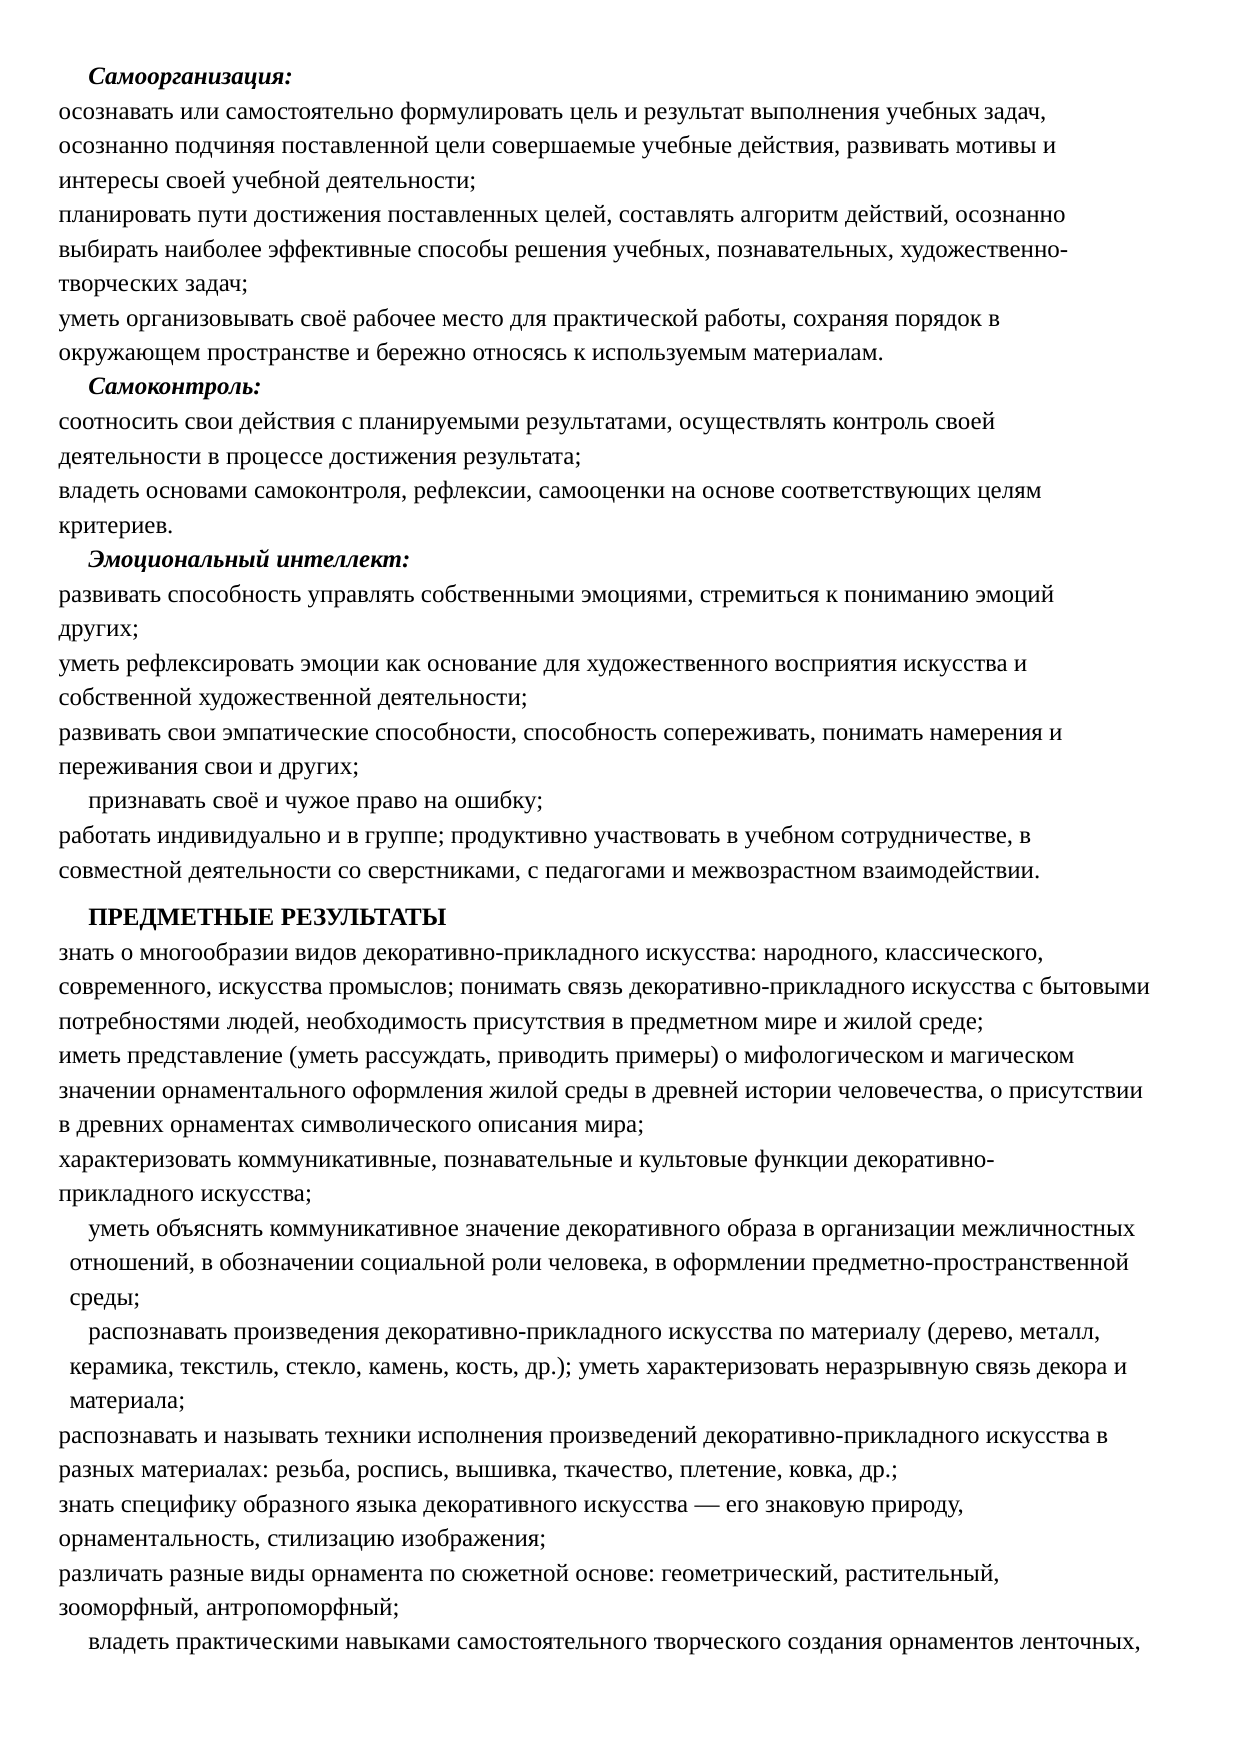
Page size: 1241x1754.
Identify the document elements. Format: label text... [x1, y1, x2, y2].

text уметь рефлексировать эмоции как основание для художественного восприятия искусства и собственной художественной деятельности; [58, 648, 1067, 711]
text развивать свои эмпатические способности, способность сопереживать, понимать намерения и переживания свои и других; [58, 717, 1096, 780]
text осознавать или самостоятельно формулировать цель и результат выполнения учебных задач, осознанно подчиняя поставленной цели совершаемые учебные действия, развивать мотивы и интересы своей учебной деятельности; [58, 96, 1122, 194]
text уметь организовывать своё рабочее место для практической работы, сохраняя порядок в окружающем пространстве и бережно относясь к используемым материалам. [58, 303, 1037, 366]
subtitle Самоорганизация: [88, 61, 1182, 90]
text различать разные виды орнамента по сюжетной основе: геометрический, растительный, зооморфный, антропоморфный; [58, 1558, 1033, 1621]
text планировать пути достижения поставленных целей, составлять алгоритм действий, осознанно выбирать наиболее эффективные способы решения учебных, познавательных, художественно- творческих задач; [58, 199, 1098, 297]
text работать индивидуально и в группе; продуктивно участвовать в учебном сотрудничестве, в совместной деятельности со сверстниками, с педагогами и межвозрастном взаимодействии. [58, 821, 1069, 884]
subtitle Самоконтроль: [88, 372, 1182, 401]
text знать о многообразии видов декоративно-прикладного искусства: народного, классического, современного, искусства промыслов; понимать связь декоративно-прикладного искусства с бытовыми потребностями людей, необходимость присутствия в предметном мире и жилой среде; [58, 937, 1171, 1035]
text владеть основами самоконтроля, рефлексии, самооценки на основе соответствующих целям критериев. [58, 475, 1077, 538]
text владеть практическими навыками самостоятельного творческого создания орнаментов ленточных, [88, 1627, 1182, 1655]
text уметь объяснять коммуникативное значение декоративного образа в организации межличностных отношений, в обозначении социальной роли человека, в оформлении предметно-пространственной среды; [69, 1213, 1182, 1311]
text характеризовать коммуникативные, познавательные и культовые функции декоративно- прикладного искусства; [58, 1144, 1122, 1207]
text иметь представление (уметь рассуждать, приводить примеры) о мифологическом и магическом значении орнаментального оформления жилой среды в древней истории человечества, о присутствии в древних орнаментах символического описания мира; [58, 1040, 1160, 1138]
text развивать способность управлять собственными эмоциями, стремиться к пониманию эмоций других; [58, 579, 1088, 642]
text признавать своё и чужое право на ошибку; [88, 786, 1182, 814]
subtitle Эмоциональный интеллект: [88, 544, 1182, 573]
text знать специфику образного языка декоративного искусства — его знаковую природу, орнаментальность, стилизацию изображения; [58, 1489, 1008, 1552]
text соотносить свои действия с планируемыми результатами, осуществлять контроль своей деятельности в процессе достижения результата; [58, 406, 1032, 469]
text распознавать произведения декоративно-прикладного искусства по материалу (дерево, металл, керамика, текстиль, стекло, камень, кость, др.); уметь характеризовать неразрывную связь декора и материала; [69, 1316, 1182, 1414]
text распознавать и называть техники исполнения произведений декоративно-прикладного искусства в разных материалах: резьба, роспись, вышивка, ткачество, плетение, ковка, др.; [58, 1420, 1147, 1483]
subtitle ПРЕДМЕТНЫЕ РЕЗУЛЬТАТЫ [88, 902, 1182, 931]
